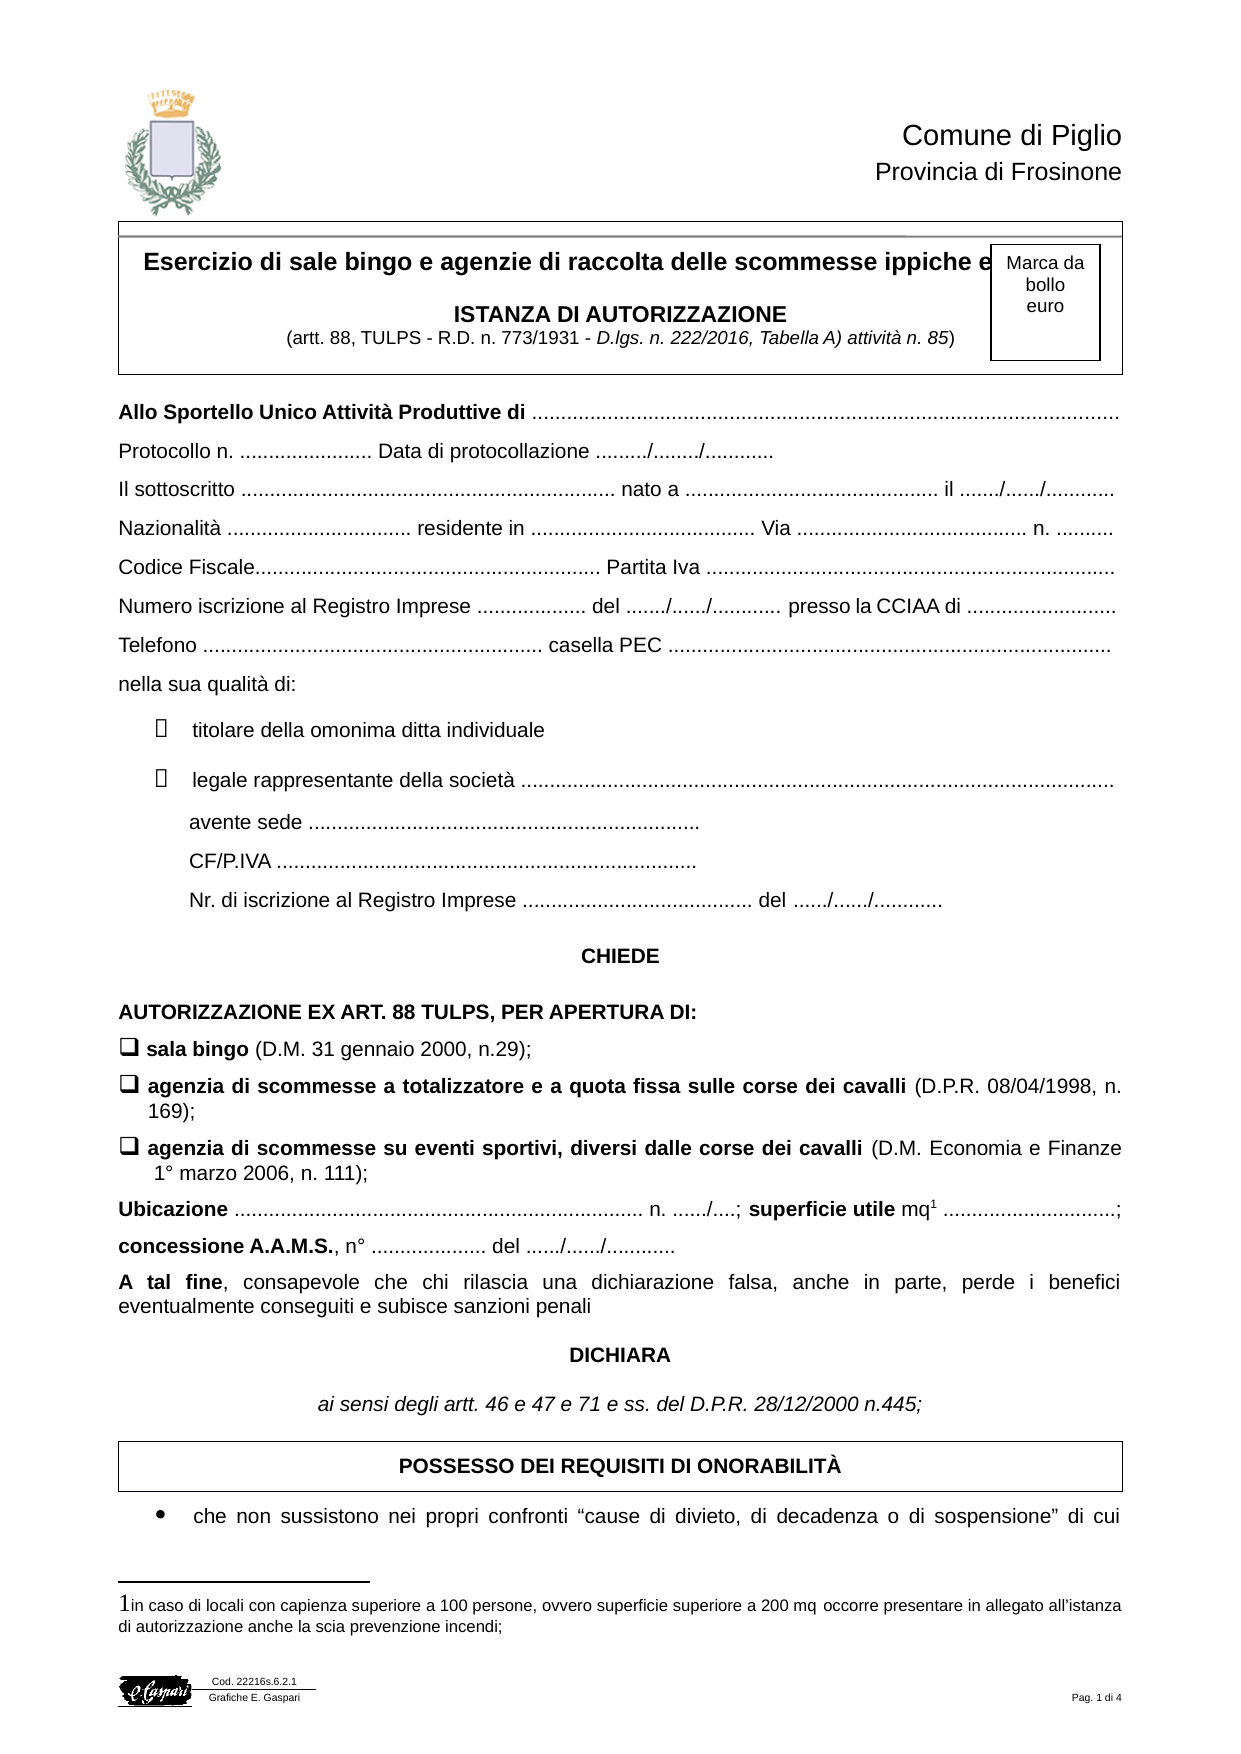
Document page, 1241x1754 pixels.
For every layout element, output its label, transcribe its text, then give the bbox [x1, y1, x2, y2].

list che non sussistono nei propri confronti “cause di divieto, di decadenza o di sospensione” di cui [156, 1504, 1122, 1529]
text Protocollo n. ....................... Data di protocollazione ........./......../............ [118, 438, 1122, 462]
text AUTORIZZAZIONE EX ART. 88 TULPS, PER APERTURA DI: [118, 1000, 1122, 1024]
table_header POSSESSO DEI REQUISITI DI ONORABILITÀ [119, 1442, 1122, 1491]
text Nr. di iscrizione al Registro Imprese ........................................ del ....../....../............ [189, 888, 1122, 912]
text nella sua qualità di: [118, 672, 1122, 696]
text  legale rappresentante della società ....................................................................................................... [153, 760, 1122, 794]
picture [122, 87, 224, 219]
text DICHIARA [118, 1343, 1122, 1367]
text Telefono ........................................................... casella PEC ............................................................................. [118, 633, 1122, 657]
text  sala bingo (D.M. 31 gennaio 2000, n.29); [118, 1037, 1122, 1062]
text concessione A.A.M.S., n° .................... del ....../....../............ [118, 1233, 1122, 1257]
text Allo Sportello Unico Attività Produttive di [118, 399, 1122, 423]
text  agenzia di scommesse su eventi sportivi, diversi dalle corse dei cavalli (D.M. Economia e Finanze 1° marzo 2006, n. 111); [118, 1136, 1122, 1184]
picture [118, 1674, 192, 1706]
text avente sede .................................................................... [189, 810, 1122, 834]
table_header [119, 222, 1122, 235]
text A tal fine, consapevole che chi rilascia una dichiarazione falsa, anche in parte, perde i benefici eventualmente conseguiti e subisce sanzioni penali [118, 1270, 1122, 1318]
text CF/P.IVA ......................................................................... [189, 849, 1122, 873]
table_header Esercizio di sale bingo e agenzie di raccolta delle scommesse ippiche e sportive ISTANZA DI AUTORIZZAZIONE (artt. 88, TULPS - R.D. n. 773/1931 - D.lgs. n. 222/2016, Tabella A) attività n. 85) [119, 238, 1122, 373]
text Numero iscrizione al Registro Imprese ................... del ......./....../............ presso la CCIAA di .......................... [118, 594, 1122, 618]
text Nazionalità ................................ residente in ....................................... Via ........................................ n. .......... [118, 516, 1122, 540]
text Il sottoscritto ................................................................. nato a ............................................ il ......./....../............ [118, 477, 1122, 501]
text in caso di locali con capienza superiore a 100 persone, ovvero superficie superiore a 200 mq occorre presentare in allegato all’istanza di autorizzazione anche la scia prevenzione incendi; [118, 1588, 1122, 1636]
text  agenzia di scommesse a totalizzatore e a quota fissa sulle corse dei cavalli (D.P.R. 08/04/1998, n. 169); [118, 1074, 1122, 1123]
text Ubicazione ....................................................................... n. ....../....; superficie utile mq ..............................; [118, 1197, 1122, 1221]
text  titolare della omonima ditta individuale [153, 710, 1122, 744]
text Comune di Piglio [224, 118, 1122, 152]
text CHIEDE [118, 944, 1122, 968]
text Codice Fiscale............................................................ Partita Iva ....................................................................... [118, 555, 1122, 579]
text Provincia di Frosinone [224, 157, 1122, 185]
text ai sensi degli artt. 46 e 47 e 71 e ss. del D.P.R. 28/12/2000 n.445; [118, 1392, 1122, 1416]
